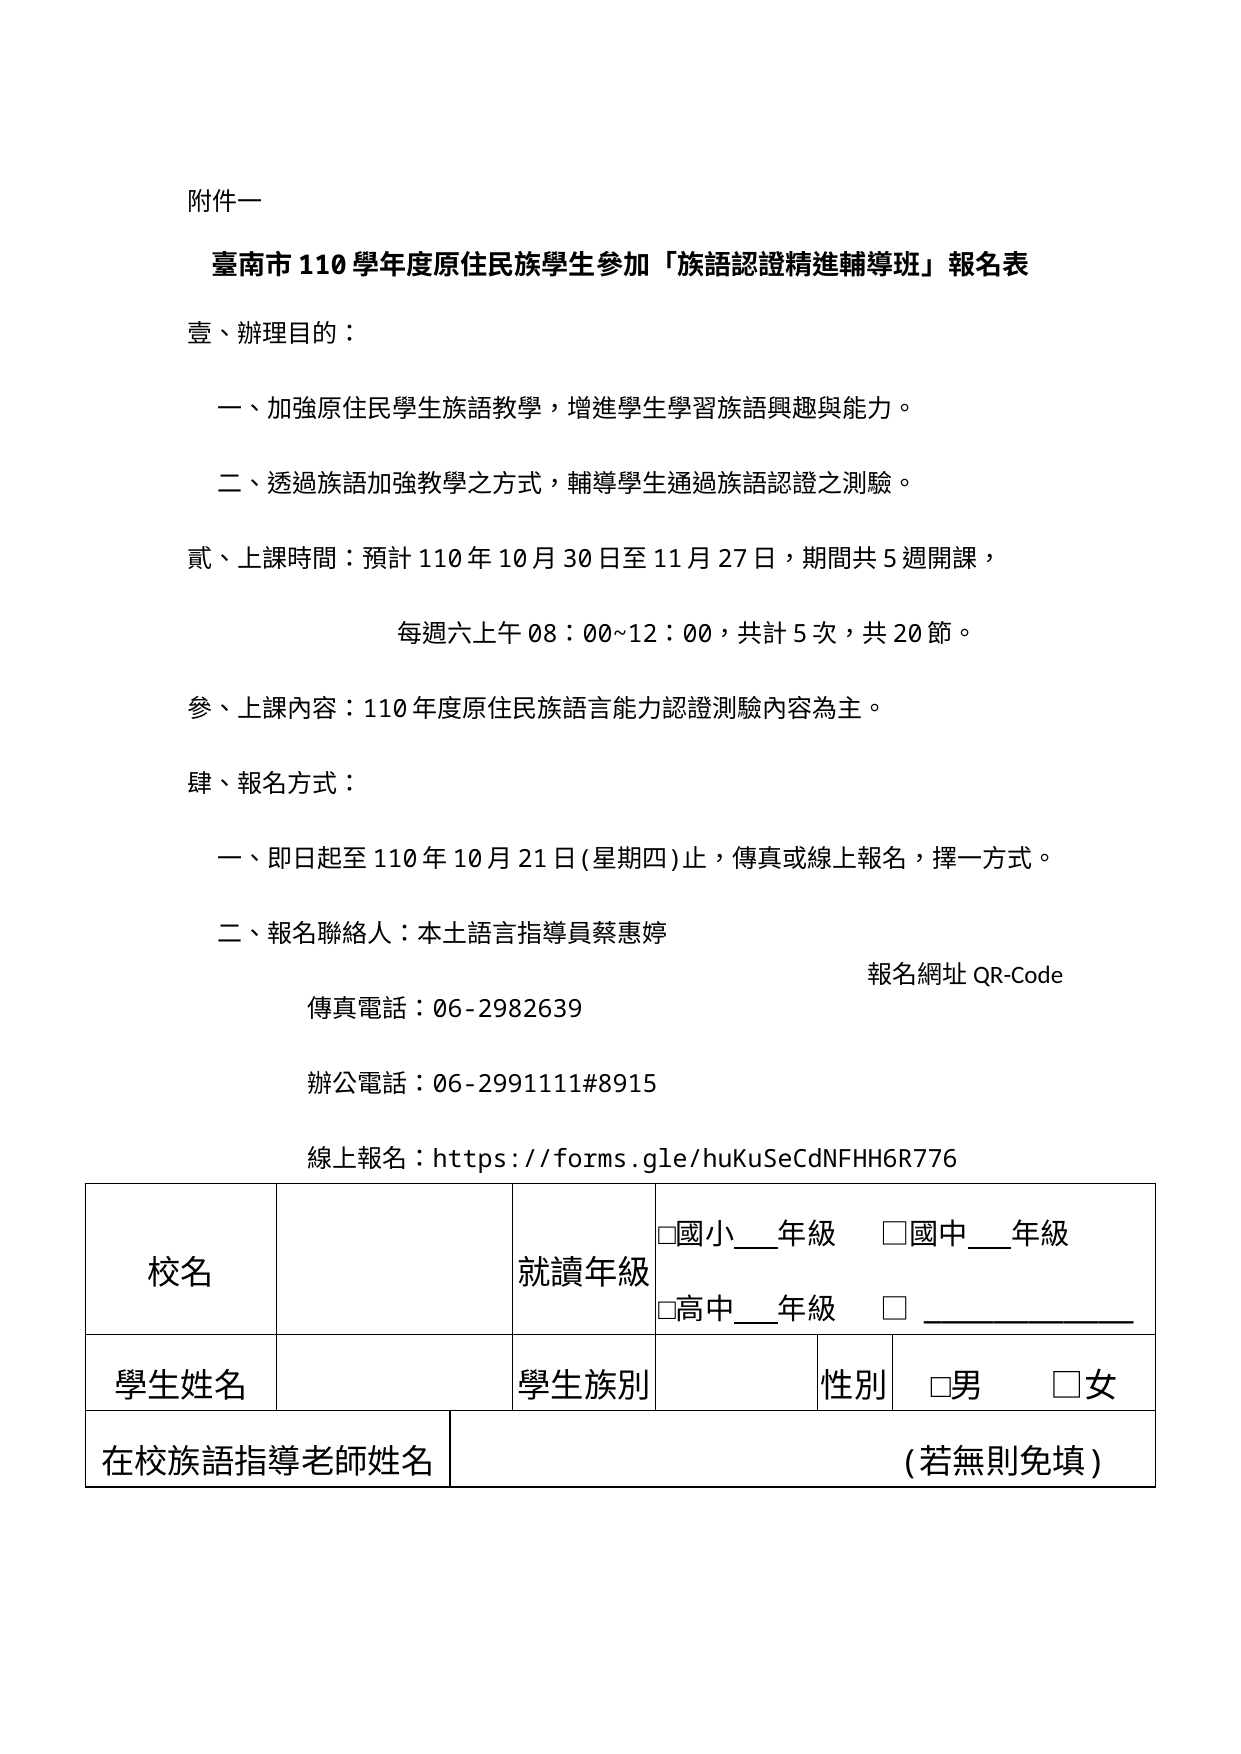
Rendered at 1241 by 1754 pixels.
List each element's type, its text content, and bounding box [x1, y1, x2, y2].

table_cell 性別 [818, 1335, 892, 1410]
text 傳真電話：06-2982639 [187, 964, 1053, 1027]
text 二、透過族語加強教學之方式，輔導學生通過族語認證之測驗。 [217, 439, 1053, 502]
table_cell [656, 1335, 817, 1410]
table_header 就讀年級 [513, 1184, 655, 1334]
text 肆、報名方式： [187, 739, 1053, 802]
text 每週六上午08：00~12：00，共計5次，共20節。 [187, 589, 1053, 652]
text 二、報名聯絡人：本土語言指導員蔡惠婷 [187, 889, 1053, 952]
text 附件一 [187, 158, 1053, 221]
text 一、即日起至110年10月21日(星期四)止，傳真或線上報名，擇一方式。 [187, 814, 1053, 877]
table_cell [277, 1335, 512, 1410]
text 貳、上課時間：預計110年10月30日至11月27日，期間共5週開課， [187, 514, 1053, 577]
text 辦公電話：06-2991111#8915 [187, 1039, 1053, 1102]
table_cell (若無則免填) [451, 1411, 1155, 1486]
table_cell 學生族別 [513, 1335, 655, 1410]
table_cell 學生姓名 [86, 1335, 276, 1410]
table_header [277, 1184, 512, 1334]
table_header 校名 [86, 1184, 276, 1334]
text 參、上課內容：110年度原住民族語言能力認證測驗內容為主。 [187, 664, 1053, 727]
text 線上報名：https://forms.gle/huKuSeCdNFHH6R776 [187, 1114, 1053, 1177]
text 壹、辦理目的： [187, 289, 1053, 352]
text 一、加強原住民學生族語教學，增進學生學習族語興趣與能力。 [217, 364, 1053, 427]
table_cell □男 □女 [893, 1335, 1155, 1410]
table_cell 在校族語指導老師姓名 [86, 1411, 449, 1486]
table_header □國小 年級 □國中 年級 □高中 年級 □ ____________ [656, 1184, 1155, 1334]
text 臺南市110學年度原住民族學生參加「族語認證精進輔導班」報名表 [187, 221, 1053, 283]
